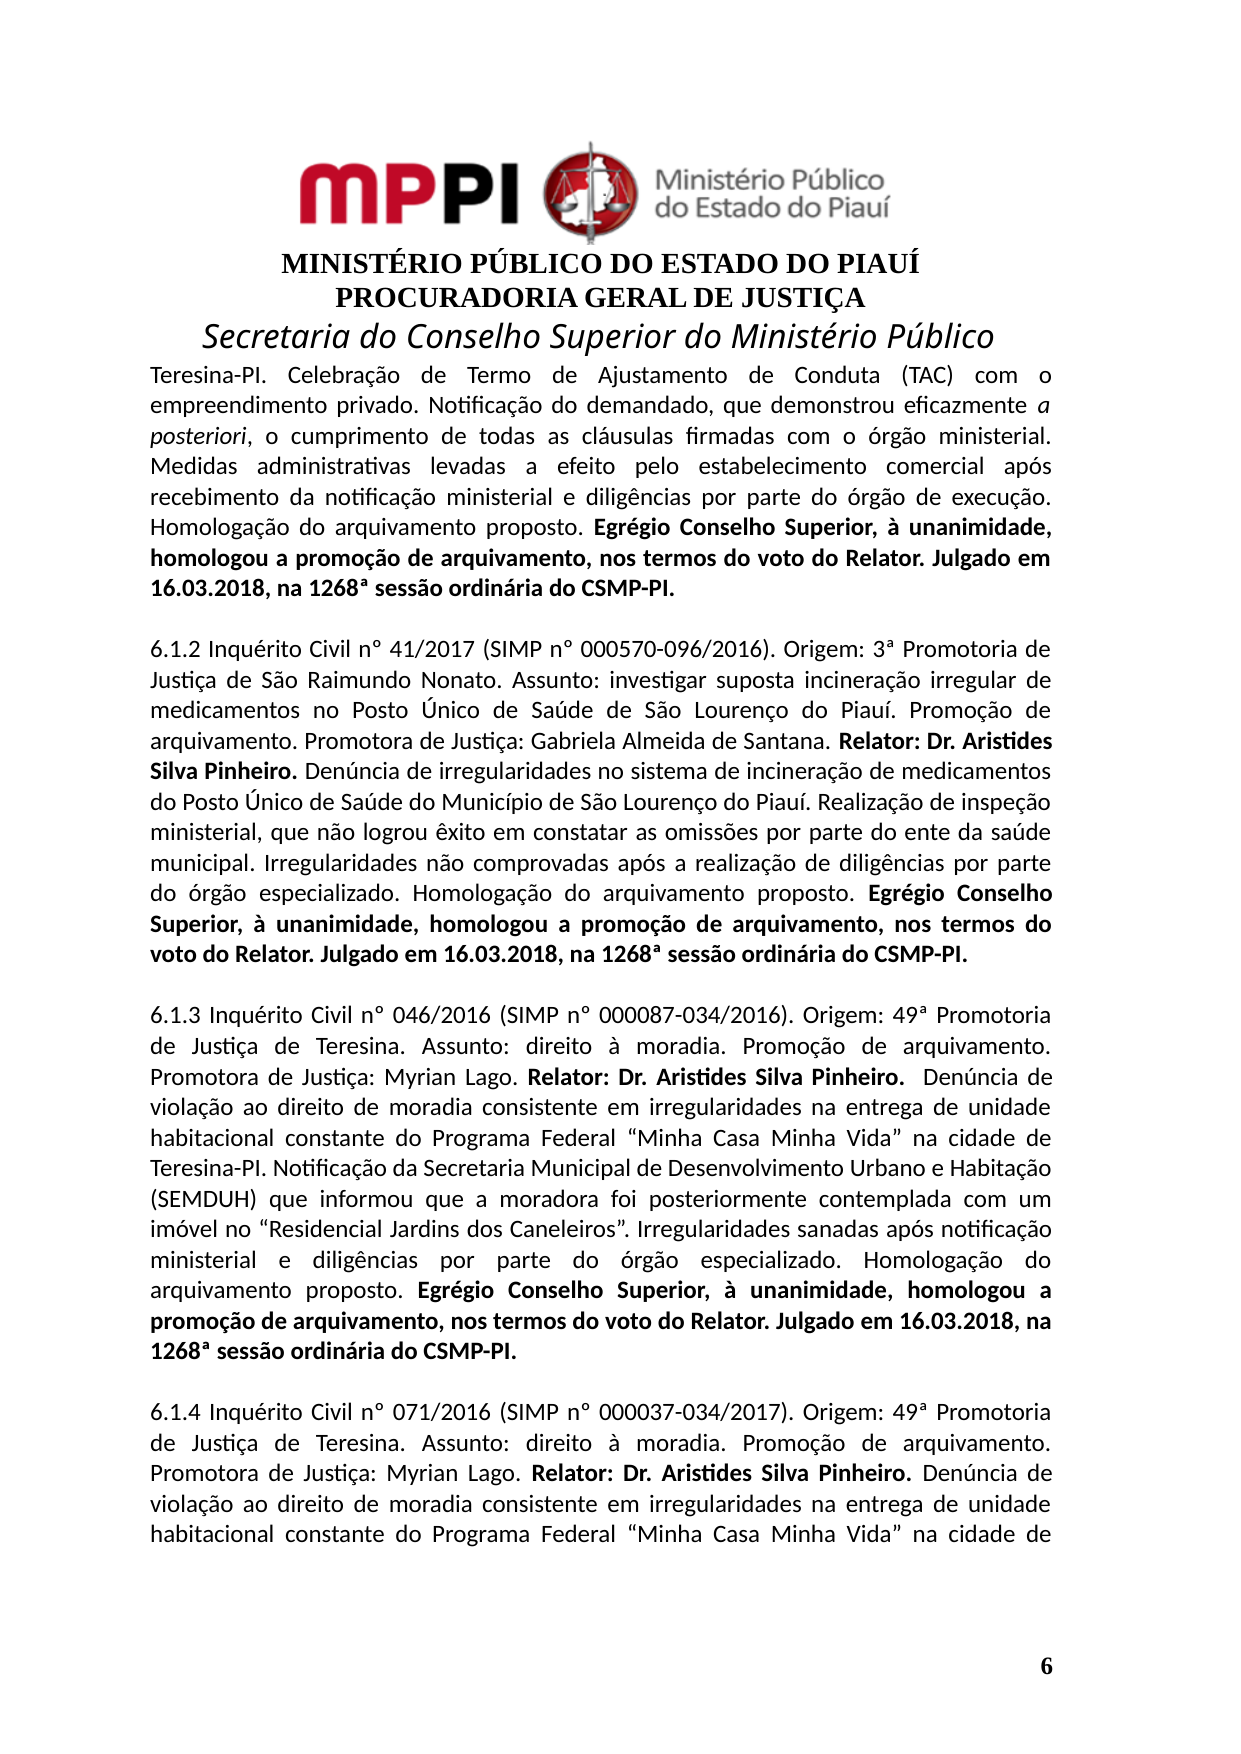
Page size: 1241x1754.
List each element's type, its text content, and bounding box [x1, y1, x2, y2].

text 6.1.3 Inquérito Civil nº 046/2016 (SIMP nº 000087-034/2016). Origem: 49ª Promotoria de Justiça de Teresina. Assunto: direito à moradia. Promoção de arquivamento. Promotora de Justiça: Myrian Lago. Relator: Dr. Aristides Silva Pinheiro. Denúncia de violação ao direito de moradia consistente em irregularidades na entrega de unidade habitacional constante do Programa Federal “Minha Casa Minha Vida” na cidade de Teresina-PI. Notificação da Secretaria Municipal de Desenvolvimento Urbano e Habitação (SEMDUH) que informou que a moradora foi posteriormente contemplada com um imóvel no “Residencial Jardins dos Caneleiros”. Irregularidades sanadas após notificação ministerial e diligências por parte do órgão especializado. Homologação do arquivamento proposto. Egrégio Conselho Superior, à unanimidade, homologou a promoção de arquivamento, nos termos do voto do Relator. Julgado em 16.03.2018, na 1268ª sessão ordinária do CSMP-PI. [150, 969, 1053, 1366]
text Teresina-PI. Celebração de Termo de Ajustamento de Conduta (TAC) com o empreendimento privado. Notificação do demandado, que demonstrou eficazmente a posteriori, o cumprimento de todas as cláusulas firmadas com o órgão ministerial. Medidas administrativas levadas a efeito pelo estabelecimento comercial após recebimento da notificação ministerial e diligências por parte do órgão de execução. Homologação do arquivamento proposto. Egrégio Conselho Superior, à unanimidade, homologou a promoção de arquivamento, nos termos do voto do Relator. Julgado em 16.03.2018, na 1268ª sessão ordinária do CSMP-PI. [150, 359, 1053, 603]
text 6.1.2 Inquérito Civil nº 41/2017 (SIMP nº 000570-096/2016). Origem: 3ª Promotoria de Justiça de São Raimundo Nonato. Assunto: investigar suposta incineração irregular de medicamentos no Posto Único de Saúde de São Lourenço do Piauí. Promoção de arquivamento. Promotora de Justiça: Gabriela Almeida de Santana. Relator: Dr. Aristides Silva Pinheiro. Denúncia de irregularidades no sistema de incineração de medicamentos do Posto Único de Saúde do Município de São Lourenço do Piauí. Realização de inspeção ministerial, que não logrou êxito em constatar as omissões por parte do ente da saúde municipal. Irregularidades não comprovadas após a realização de diligências por parte do órgão especializado. Homologação do arquivamento proposto. Egrégio Conselho Superior, à unanimidade, homologou a promoção de arquivamento, nos termos do voto do Relator. Julgado em 16.03.2018, na 1268ª sessão ordinária do CSMP-PI. [150, 633, 1053, 969]
text 6.1.4 Inquérito Civil nº 071/2016 (SIMP nº 000037-034/2017). Origem: 49ª Promotoria de Justiça de Teresina. Assunto: direito à moradia. Promoção de arquivamento. Promotora de Justiça: Myrian Lago. Relator: Dr. Aristides Silva Pinheiro. Denúncia de violação ao direito de moradia consistente em irregularidades na entrega de unidade habitacional constante do Programa Federal “Minha Casa Minha Vida” na cidade de [150, 1366, 1053, 1549]
